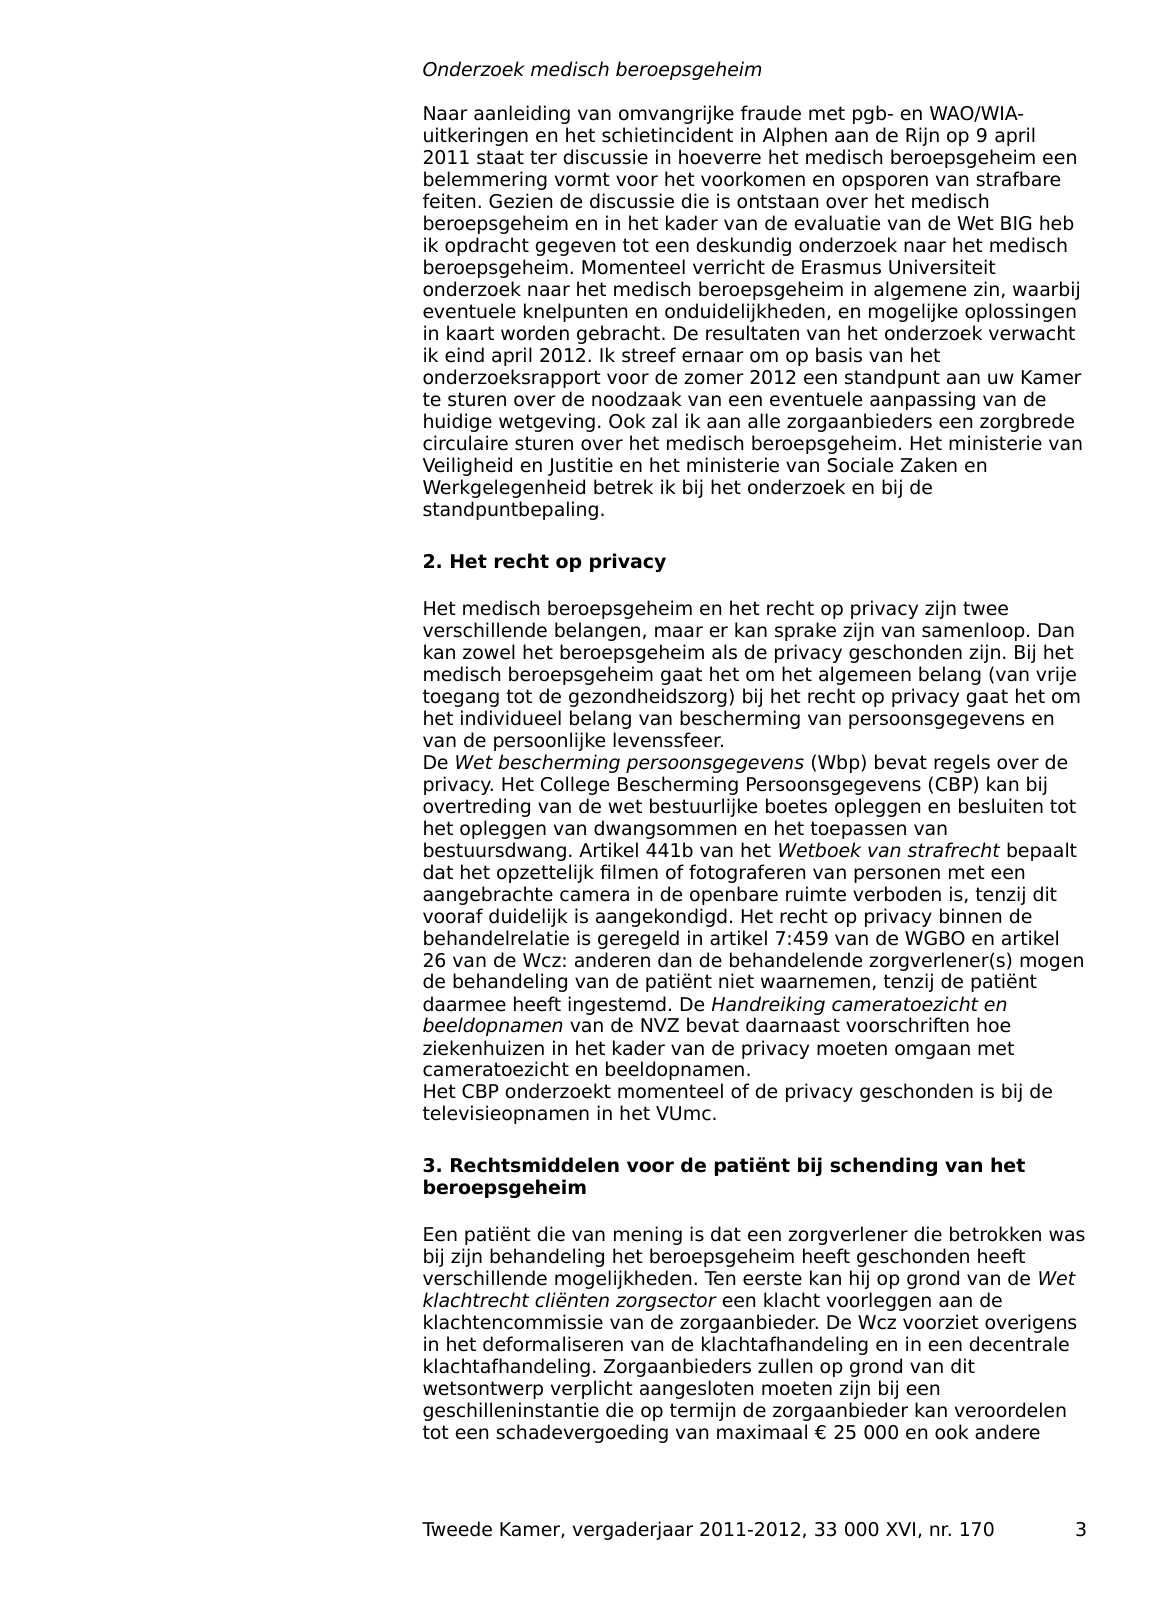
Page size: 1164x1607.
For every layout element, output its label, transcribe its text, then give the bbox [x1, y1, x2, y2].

subtitle 3. Rechtsmiddelen voor de patiënt bij schending van het beroepsgeheim [422, 1155, 1087, 1199]
text Een patiënt die van mening is dat een zorgverlener die betrokken was bij zijn behandeling het beroepsgeheim heeft geschonden heeft verschillende mogelijkheden. Ten eerste kan hij op grond van de Wet klachtrecht cliënten zorgsector een klacht voorleggen aan de klachtencommissie van de zorgaanbieder. De Wcz voorziet overigens in het deformaliseren van de klachtafhandeling en in een decentrale klachtafhandeling. Zorgaanbieders zullen op grond van dit wetsontwerp verplicht aangesloten moeten zijn bij een geschilleninstantie die op termijn de zorgaanbieder kan veroordelen tot een schadevergoeding van maximaal € 25 000 en ook andere [422, 1224, 1087, 1444]
text Het CBP onderzoekt momenteel of de privacy geschonden is bij de televisieopnamen in het VUmc. [422, 1081, 1087, 1125]
text De Wet bescherming persoonsgegevens (Wbp) bevat regels over de privacy. Het College Bescherming Persoonsgegevens (CBP) kan bij overtreding van de wet bestuurlijke boetes opleggen en besluiten tot het opleggen van dwangsommen en het toepassen van bestuursdwang. Artikel 441b van het Wetboek van strafrecht bepaalt dat het opzettelijk filmen of fotograferen van personen met een aangebrachte camera in de openbare ruimte verboden is, tenzij dit vooraf duidelijk is aangekondigd. Het recht op privacy binnen de behandelrelatie is geregeld in artikel 7:459 van de WGBO en artikel 26 van de Wcz: anderen dan de behandelende zorgverlener(s) mogen de behandeling van de patiënt niet waarnemen, tenzij de patiënt daarmee heeft ingestemd. De Handreiking cameratoezicht en beeldopnamen van de NVZ bevat daarnaast voorschriften hoe ziekenhuizen in het kader van de privacy moeten omgaan met cameratoezicht en beeldopnamen. [422, 752, 1087, 1081]
text Het medisch beroepsgeheim en het recht op privacy zijn twee verschillende belangen, maar er kan sprake zijn van samenloop. Dan kan zowel het beroepsgeheim als de privacy geschonden zijn. Bij het medisch beroepsgeheim gaat het om het algemeen belang (van vrije toegang tot de gezondheidszorg) bij het recht op privacy gaat het om het individueel belang van bescherming van persoonsgegevens en van de persoonlijke levenssfeer. [422, 598, 1087, 752]
subtitle 2. Het recht op privacy [422, 551, 1087, 573]
text Naar aanleiding van omvangrijke fraude met pgb- en WAO/WIA-uitkeringen en het schietincident in Alphen aan de Rijn op 9 april 2011 staat ter discussie in hoeverre het medisch beroepsgeheim een belemmering vormt voor het voorkomen en opsporen van strafbare feiten. Gezien de discussie die is ontstaan over het medisch beroepsgeheim en in het kader van de evaluatie van de Wet BIG heb ik opdracht gegeven tot een deskundig onderzoek naar het medisch beroepsgeheim. Momenteel verricht de Erasmus Universiteit onderzoek naar het medisch beroepsgeheim in algemene zin, waarbij eventuele knelpunten en onduidelijkheden, en mogelijke oplossingen in kaart worden gebracht. De resultaten van het onderzoek verwacht ik eind april 2012. Ik streef ernaar om op basis van het onderzoeksrapport voor de zomer 2012 een standpunt aan uw Kamer te sturen over de noodzaak van een eventuele aanpassing van de huidige wetgeving. Ook zal ik aan alle zorgaanbieders een zorgbrede circulaire sturen over het medisch beroepsgeheim. Het ministerie van Veiligheid en Justitie en het ministerie van Sociale Zaken en Werkgelegenheid betrek ik bij het onderzoek en bij de standpuntbepaling. [422, 103, 1087, 521]
subtitle Onderzoek medisch beroepsgeheim [422, 59, 1087, 81]
